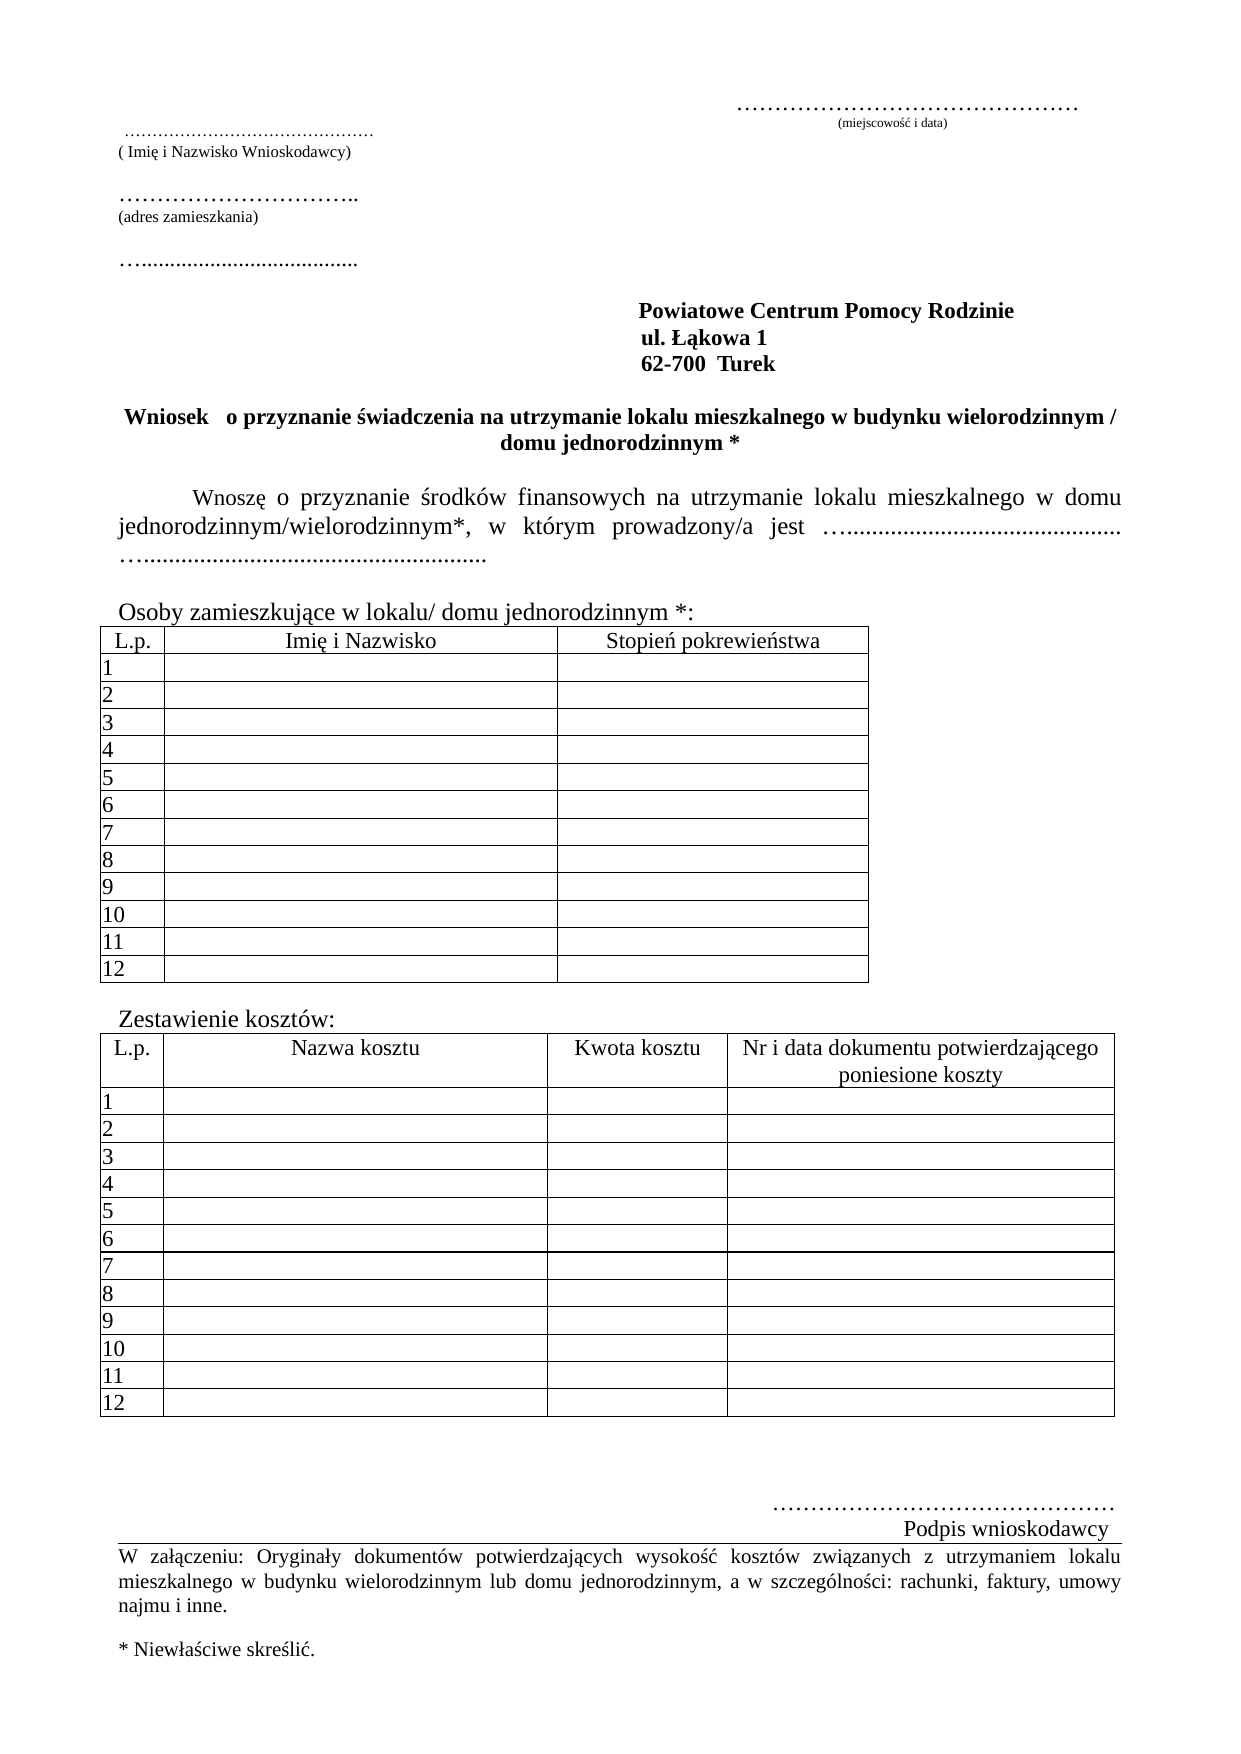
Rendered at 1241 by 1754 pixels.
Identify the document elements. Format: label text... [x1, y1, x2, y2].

table_cell [548, 1115, 727, 1142]
table_cell [165, 791, 557, 817]
text ( Imię i Nazwisko Wnioskodawcy) [118, 142, 1122, 161]
table_cell [558, 709, 868, 735]
table_cell [164, 1088, 547, 1114]
table_cell 4 [101, 736, 164, 763]
table_cell [164, 1253, 547, 1279]
table_cell [558, 901, 868, 927]
table_cell [165, 846, 557, 872]
table_header Nazwa kosztu [164, 1034, 547, 1087]
table_cell [558, 956, 868, 982]
table_cell [548, 1253, 727, 1279]
table_cell [728, 1143, 1114, 1169]
text Wniosek o przyznanie świadczenia na utrzymanie lokalu mieszkalnego w budynku wielorodzinnym / domu jednorodzinnym * [118, 403, 1122, 456]
table_cell [164, 1335, 547, 1361]
table_cell 7 [101, 1253, 163, 1279]
table_cell 7 [101, 819, 164, 845]
table_cell [728, 1253, 1114, 1279]
table_cell 12 [101, 1389, 163, 1416]
table_cell [165, 654, 557, 681]
table_cell [165, 709, 557, 735]
table_cell [728, 1280, 1114, 1306]
text ……………………………………… [118, 89, 1122, 115]
table_header L.p. [101, 627, 164, 653]
table_cell [558, 873, 868, 900]
table_cell [558, 791, 868, 817]
table_cell 9 [101, 1307, 163, 1333]
table_cell [728, 1335, 1114, 1361]
table_cell 1 [101, 654, 164, 681]
table_cell [164, 1307, 547, 1333]
table_cell [165, 928, 557, 954]
table_cell 4 [101, 1170, 163, 1197]
table_cell [164, 1170, 547, 1197]
table_cell 11 [101, 928, 164, 954]
table_cell 6 [101, 1225, 163, 1251]
table_cell [558, 682, 868, 708]
table_cell [548, 1143, 727, 1169]
text * Niewłaściwe skreślić. [118, 1637, 1122, 1661]
table_cell [728, 1198, 1114, 1224]
table_cell [165, 736, 557, 763]
table_cell [728, 1389, 1114, 1416]
table_cell 8 [101, 1280, 163, 1306]
table_cell 3 [101, 709, 164, 735]
table_cell 10 [101, 1335, 163, 1361]
text ……………………………………… [118, 1489, 1122, 1515]
text …...................................... [118, 245, 1122, 271]
table_cell [548, 1307, 727, 1333]
table_cell 1 [101, 1088, 163, 1114]
table_cell [558, 764, 868, 790]
table_cell [558, 928, 868, 954]
table_cell [164, 1143, 547, 1169]
table_cell [165, 682, 557, 708]
table_cell [548, 1280, 727, 1306]
table_cell 11 [101, 1362, 163, 1388]
text W załączeniu: Oryginały dokumentów potwierdzających wysokość kosztów związanych z utrzymaniem lokalu mieszkalnego w budynku wielorodzinnym lub domu jednorodzinnym, a w szczególności: rachunki, faktury, umowy najmu i inne. [118, 1544, 1122, 1617]
text Osoby zamieszkujące w lokalu/ domu jednorodzinnym *: [118, 597, 1122, 626]
table_header Nr i data dokumentu potwierdzającego poniesione koszty [728, 1034, 1114, 1087]
text Powiatowe Centrum Pomocy Rodzinie [118, 297, 1122, 324]
table_cell 3 [101, 1143, 163, 1169]
table_cell [548, 1389, 727, 1416]
text 62-700 Turek [118, 350, 1122, 377]
table_cell [728, 1307, 1114, 1333]
table_header Kwota kosztu [548, 1034, 727, 1087]
table_cell [164, 1225, 547, 1251]
text ………………………….. [118, 180, 1122, 206]
table_cell [728, 1088, 1114, 1114]
text (adres zamieszkania) [118, 206, 1122, 226]
table_cell [558, 846, 868, 872]
table_cell [164, 1115, 547, 1142]
table_cell [548, 1198, 727, 1224]
table_cell [164, 1198, 547, 1224]
table_cell [548, 1362, 727, 1388]
table_cell 2 [101, 682, 164, 708]
table_cell [728, 1225, 1114, 1251]
table_cell 5 [101, 764, 164, 790]
table_cell [165, 956, 557, 982]
text ul. Łąkowa 1 [118, 324, 1122, 350]
table_cell 6 [101, 791, 164, 817]
table_cell 10 [101, 901, 164, 927]
table_cell [548, 1335, 727, 1361]
table_cell [165, 819, 557, 845]
text Wnoszę o przyznanie środków finansowych na utrzymanie lokalu mieszkalnego w domu jednorodzinnym/wielorodzinnym*, w którym prowadzony/a jest …............................................…....................................................... [118, 482, 1122, 568]
text ……………………………………… (miejscowość i data) [118, 115, 1122, 142]
table_cell [165, 873, 557, 900]
table_cell 12 [101, 956, 164, 982]
table_header Stopień pokrewieństwa [558, 627, 868, 653]
table_cell [165, 764, 557, 790]
table_cell 5 [101, 1198, 163, 1224]
table_cell [548, 1225, 727, 1251]
table_cell [164, 1389, 547, 1416]
table_cell [558, 654, 868, 681]
table_cell [548, 1170, 727, 1197]
table_cell [728, 1362, 1114, 1388]
table_cell [728, 1115, 1114, 1142]
table_cell 9 [101, 873, 164, 900]
table_cell [558, 819, 868, 845]
table_cell [164, 1280, 547, 1306]
table_cell [548, 1088, 727, 1114]
table_header Imię i Nazwisko [165, 627, 557, 653]
text Zestawienie kosztów: [118, 1004, 1122, 1033]
text Podpis wnioskodawcy [118, 1515, 1122, 1543]
table_cell [728, 1170, 1114, 1197]
table_cell [165, 901, 557, 927]
table_cell [164, 1362, 547, 1388]
table_cell 8 [101, 846, 164, 872]
table_cell [558, 736, 868, 763]
table_cell 2 [101, 1115, 163, 1142]
table_header L.p. [101, 1034, 163, 1087]
